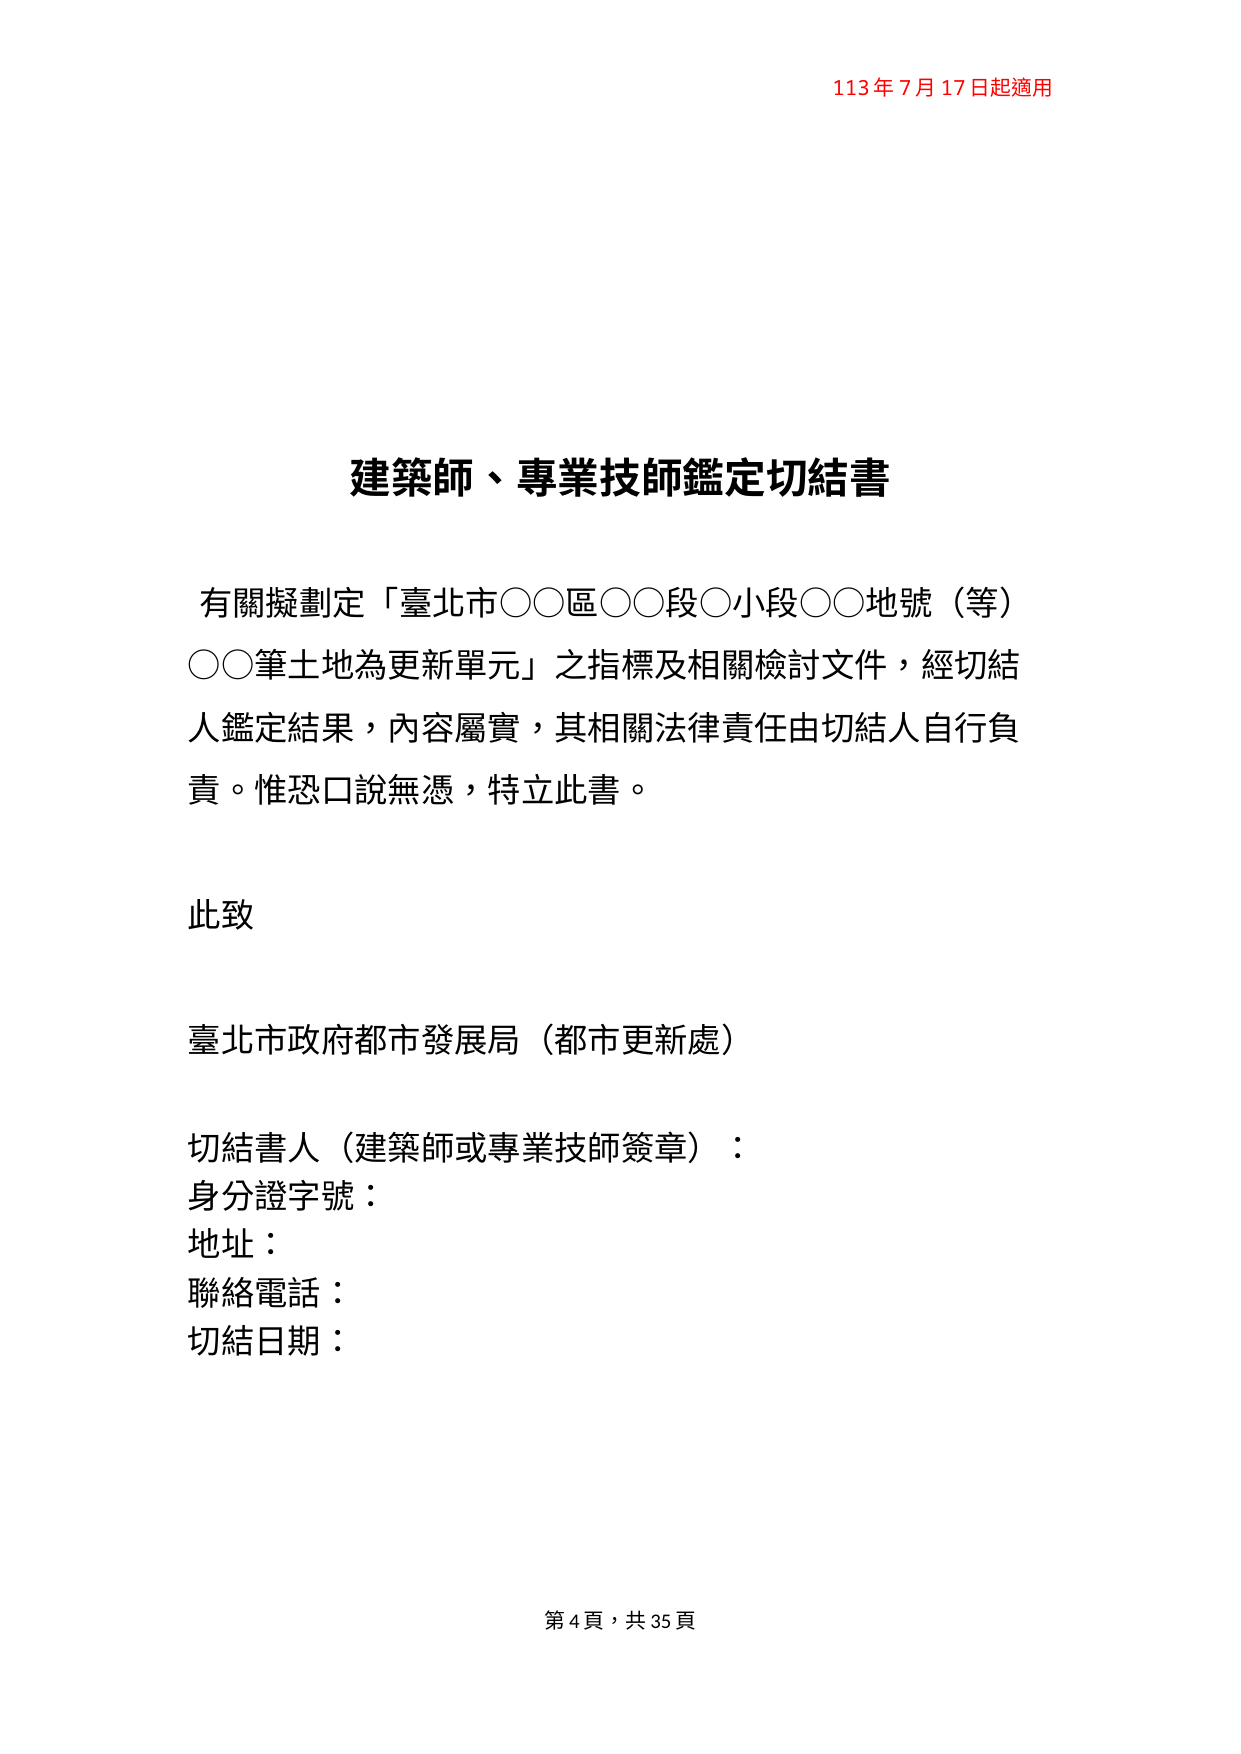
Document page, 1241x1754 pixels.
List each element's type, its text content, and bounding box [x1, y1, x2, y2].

text 切結日期： [187, 1314, 1053, 1363]
text 身分證字號： [187, 1170, 1053, 1218]
text 臺北市政府都市發展局（都市更新處） [187, 997, 1053, 1059]
text 建築師、專業技師鑑定切結書 [187, 434, 1053, 497]
text 有關擬劃定「臺北市○○區○○段○小段○○地號（等）○○筆土地為更新單元」之指標及相關檢討文件，經切結人鑑定結果，內容屬實，其相關法律責任由切結人自行負責。惟恐口說無憑，特立此書。 [187, 559, 1053, 809]
text 地址： [187, 1218, 1053, 1266]
text 此致 [187, 872, 1053, 934]
text 切結書人（建築師或專業技師簽章）： [187, 1122, 1053, 1170]
text 聯絡電話： [187, 1266, 1053, 1314]
